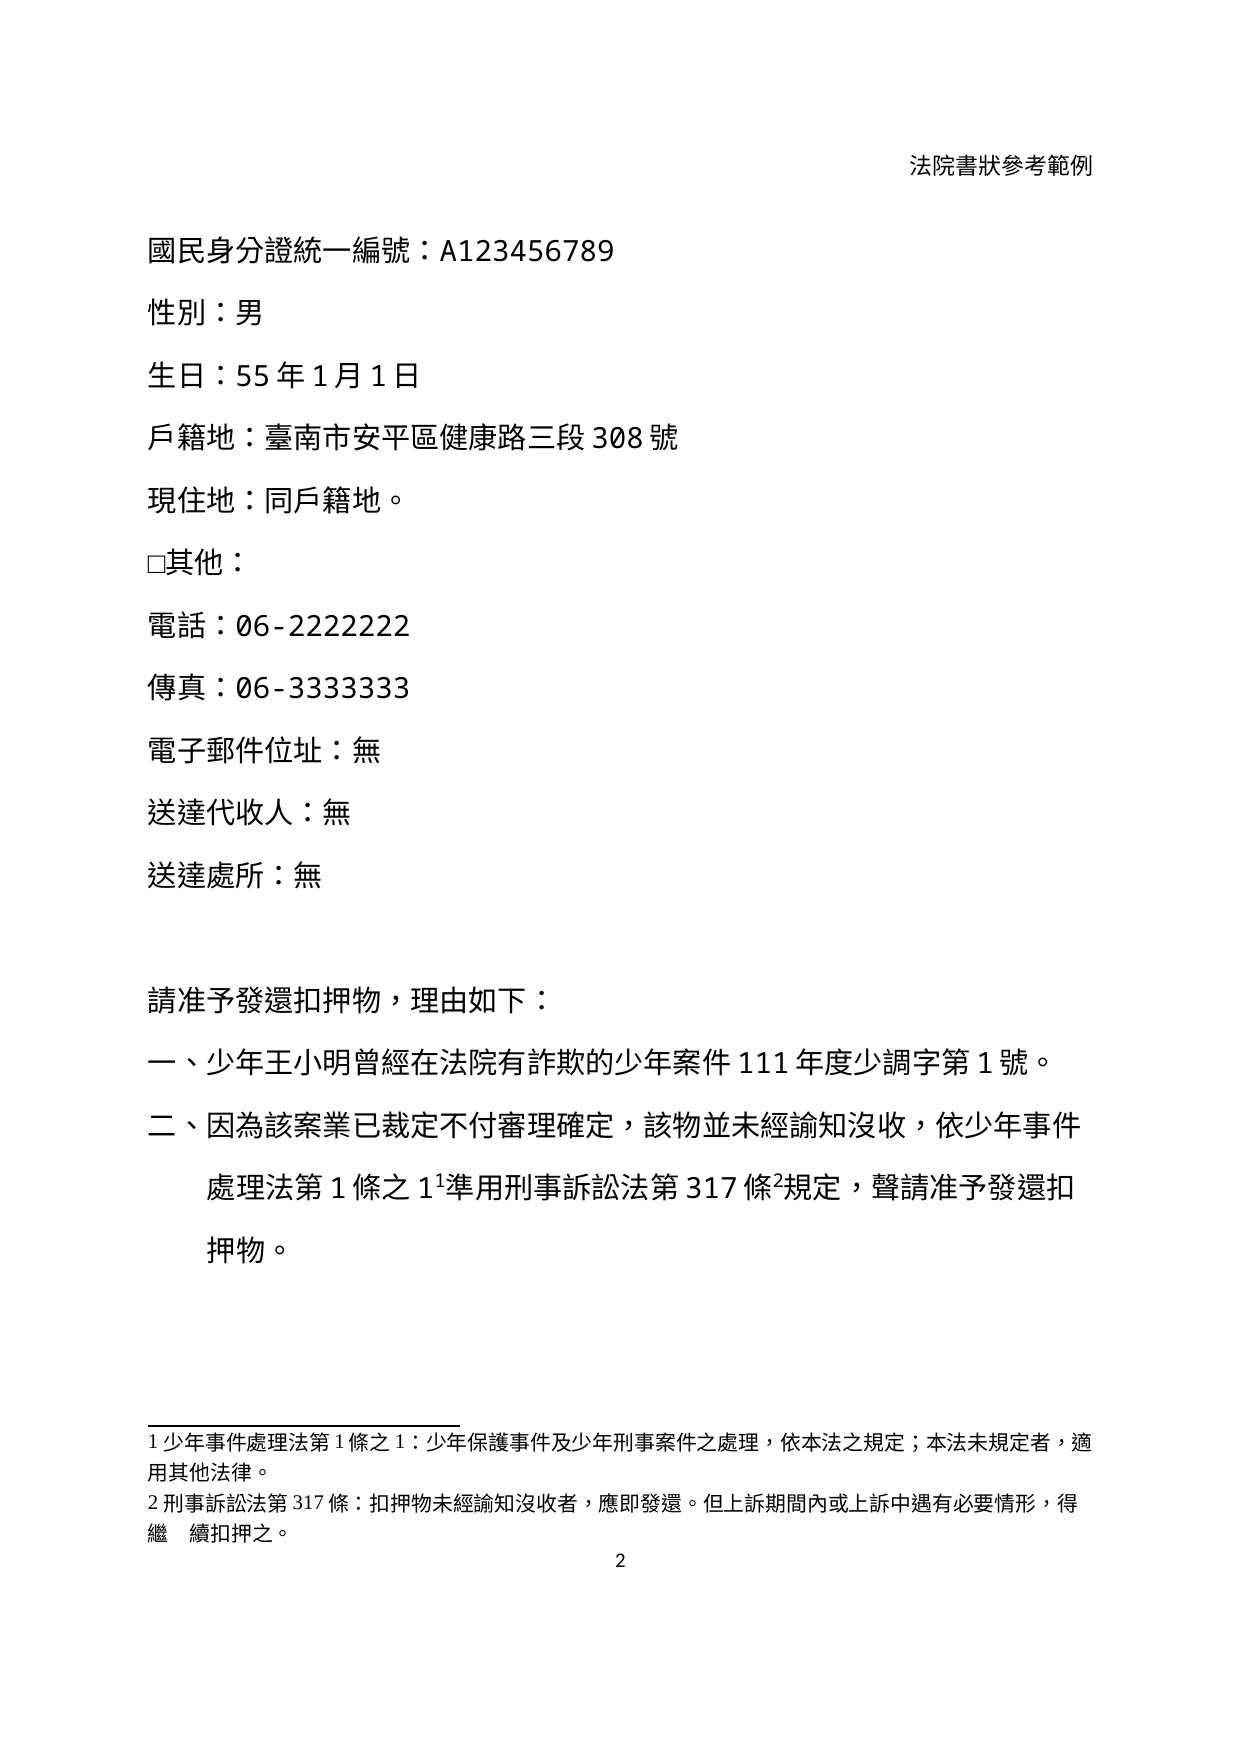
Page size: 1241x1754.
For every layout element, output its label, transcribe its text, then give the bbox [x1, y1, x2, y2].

text 電子郵件位址：無 [148, 707, 1092, 769]
text 送達代收人：無 [148, 769, 1092, 832]
text 送達處所：無 [148, 832, 1092, 894]
text 生日：55年1月1日 [148, 332, 1092, 394]
text □其他： [148, 519, 1092, 582]
text 一、少年王小明曾經在法院有詐欺的少年案件111年度少調字第1號。 [148, 1019, 1092, 1082]
text 刑事訴訟法第317條：扣押物未經諭知沒收者，應即發還。但上訴期間內或上訴中遇有必要情形，得繼 續扣押之。 [148, 1487, 1092, 1547]
text 二、因為該案業已裁定不付審理確定，該物並未經諭知沒收，依少年事件處理法第1條之1準用刑事訴訟法第317條規定，聲請准予發還扣押物。 [148, 1082, 1092, 1269]
text 請准予發還扣押物，理由如下： [148, 957, 1092, 1019]
text 戶籍地：臺南市安平區健康路三段308號 [148, 394, 1092, 457]
text 現住地：同戶籍地。 [148, 457, 1092, 519]
text 少年事件處理法第1條之1：少年保護事件及少年刑事案件之處理，依本法之規定；本法未規定者，適用其他法律。 [148, 1426, 1092, 1487]
text 國民身分證統一編號：A123456789 [148, 207, 1092, 269]
text 電話：06-2222222 [148, 582, 1092, 644]
text 性別：男 [148, 269, 1092, 332]
text 傳真：06-3333333 [148, 644, 1092, 707]
